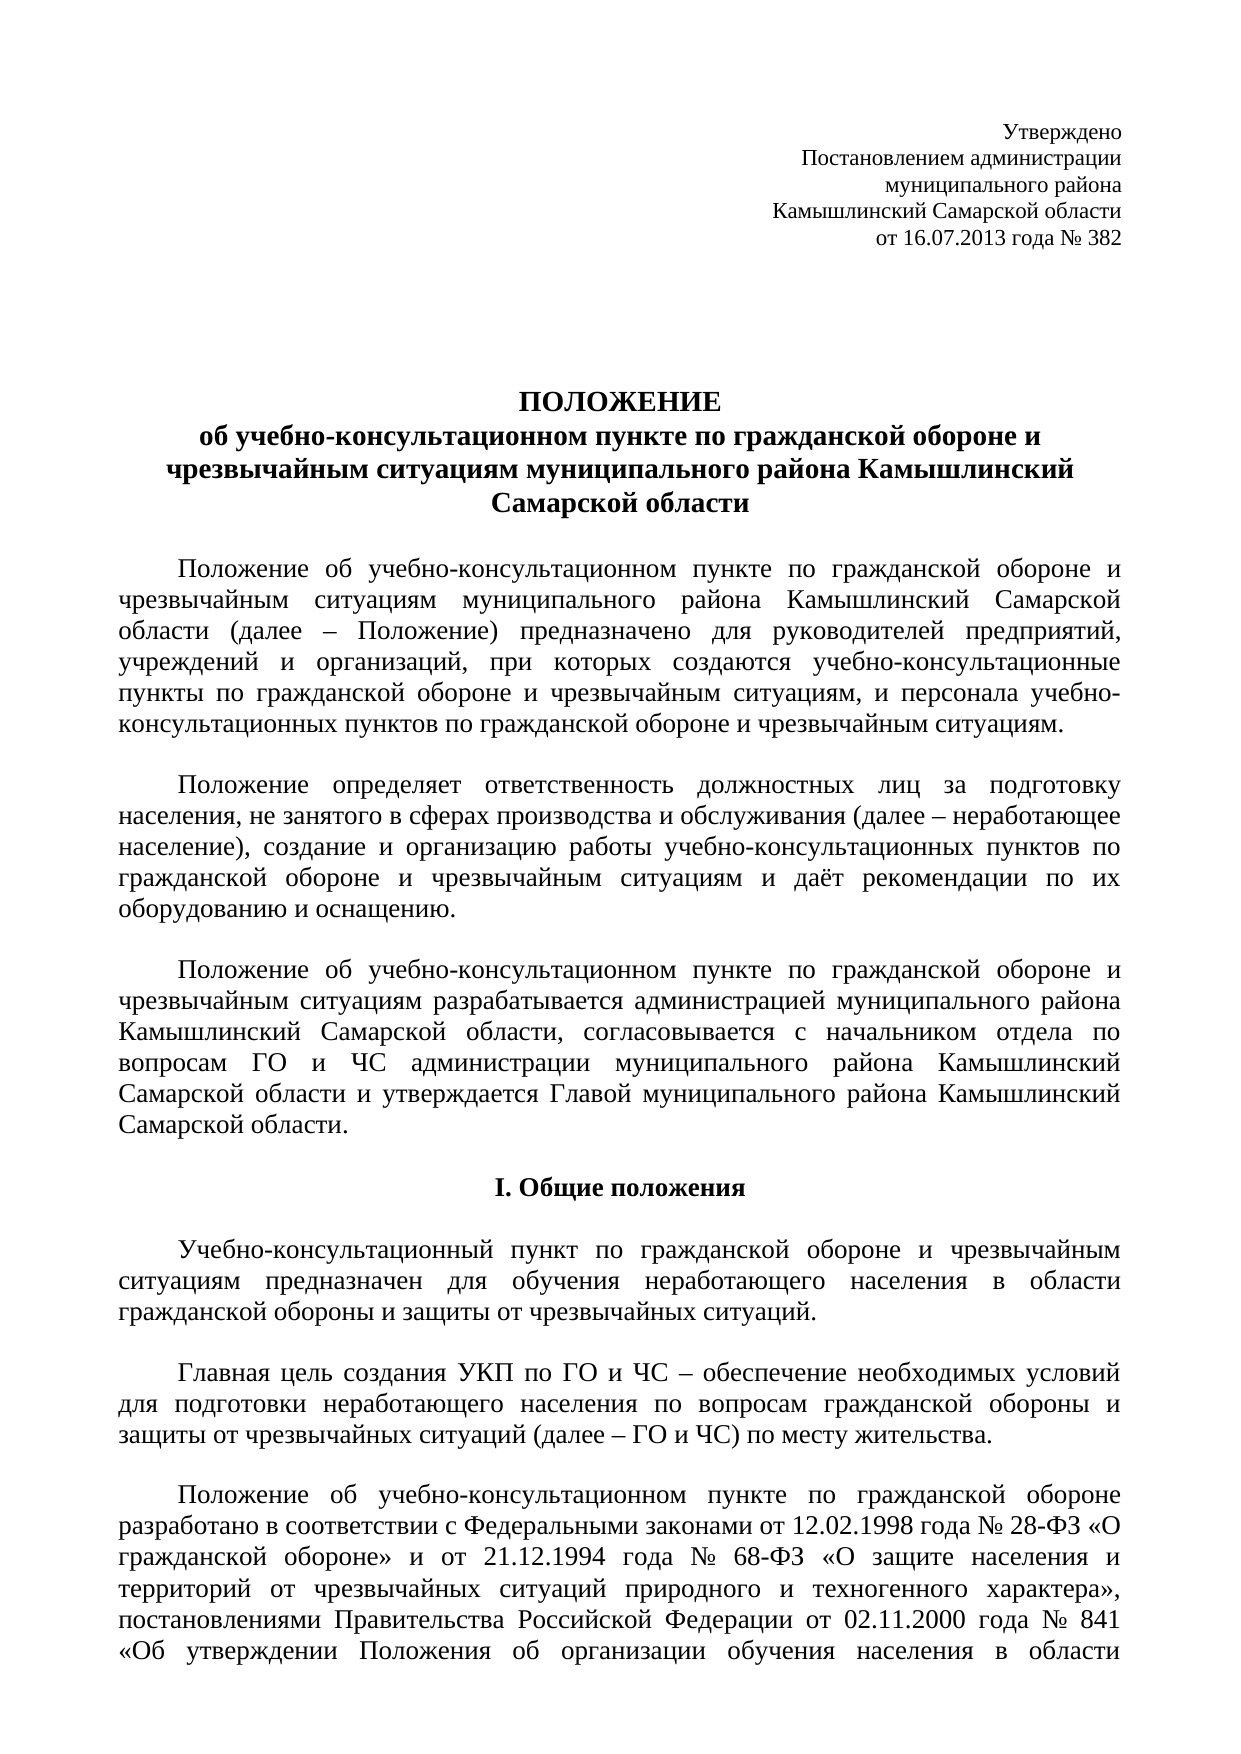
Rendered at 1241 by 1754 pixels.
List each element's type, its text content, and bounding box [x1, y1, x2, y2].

text ПОЛОЖЕНИЕ [118, 384, 1122, 418]
text Положение об учебно-консультационном пункте по гражданской обороне разработано в соответствии с Федеральными законами от 12.02.1998 года № 28-ФЗ «О гражданской обороне» и от 21.12.1994 года № 68-ФЗ «О защите населения и территорий от чрезвычайных ситуаций природного и техногенного характера», постановлениями Правительства Российской Федерации от 02.11.2000 года № 841 «Об утверждении Положения об организации обучения населения в области [118, 1478, 1122, 1665]
text Положение об учебно-консультационном пункте по гражданской обороне и чрезвычайным ситуациям муниципального района Камышлинский Самарской области (далее – Положение) предназначено для руководителей предприятий, учреждений и организаций, при которых создаются учебно-консультационные пункты по гражданской обороне и чрезвычайным ситуациям, и персонала учебно-консультационных пунктов по гражданской обороне и чрезвычайным ситуациям. [118, 552, 1122, 739]
text об учебно-консультационном пункте по гражданской обороне и чрезвычайным ситуациям муниципального района Камышлинский Самарской области [118, 418, 1122, 518]
text муниципального района [118, 171, 1122, 197]
text Утверждено [118, 118, 1122, 144]
text Главная цель создания УКП по ГО и ЧС – обеспечение необходимых условий для подготовки неработающего населения по вопросам гражданской обороны и защиты от чрезвычайных ситуаций (далее – ГО и ЧС) по месту жительства. [118, 1356, 1122, 1449]
text Камышлинский Самарской области [118, 197, 1122, 223]
text Постановлением администрации [118, 144, 1122, 171]
text от 16.07.2013 года № 382 [118, 223, 1122, 250]
text Положение определяет ответственность должностных лиц за подготовку населения, не занятого в сферах производства и обслуживания (далее – неработающее население), создание и организацию работы учебно-консультационных пунктов по гражданской обороне и чрезвычайным ситуациям и даёт рекомендации по их оборудованию и оснащению. [118, 768, 1122, 923]
text Учебно-консультационный пункт по гражданской обороне и чрезвычайным ситуациям предназначен для обучения неработающего населения в области гражданской обороны и защиты от чрезвычайных ситуаций. [118, 1233, 1122, 1326]
text I. Общие положения [118, 1171, 1122, 1202]
text Положение об учебно-консультационном пункте по гражданской обороне и чрезвычайным ситуациям разрабатывается администрацией муниципального района Камышлинский Самарской области, согласовывается с начальником отдела по вопросам ГО и ЧС администрации муниципального района Камышлинский Самарской области и утверждается Главой муниципального района Камышлинский Самарской области. [118, 953, 1122, 1139]
